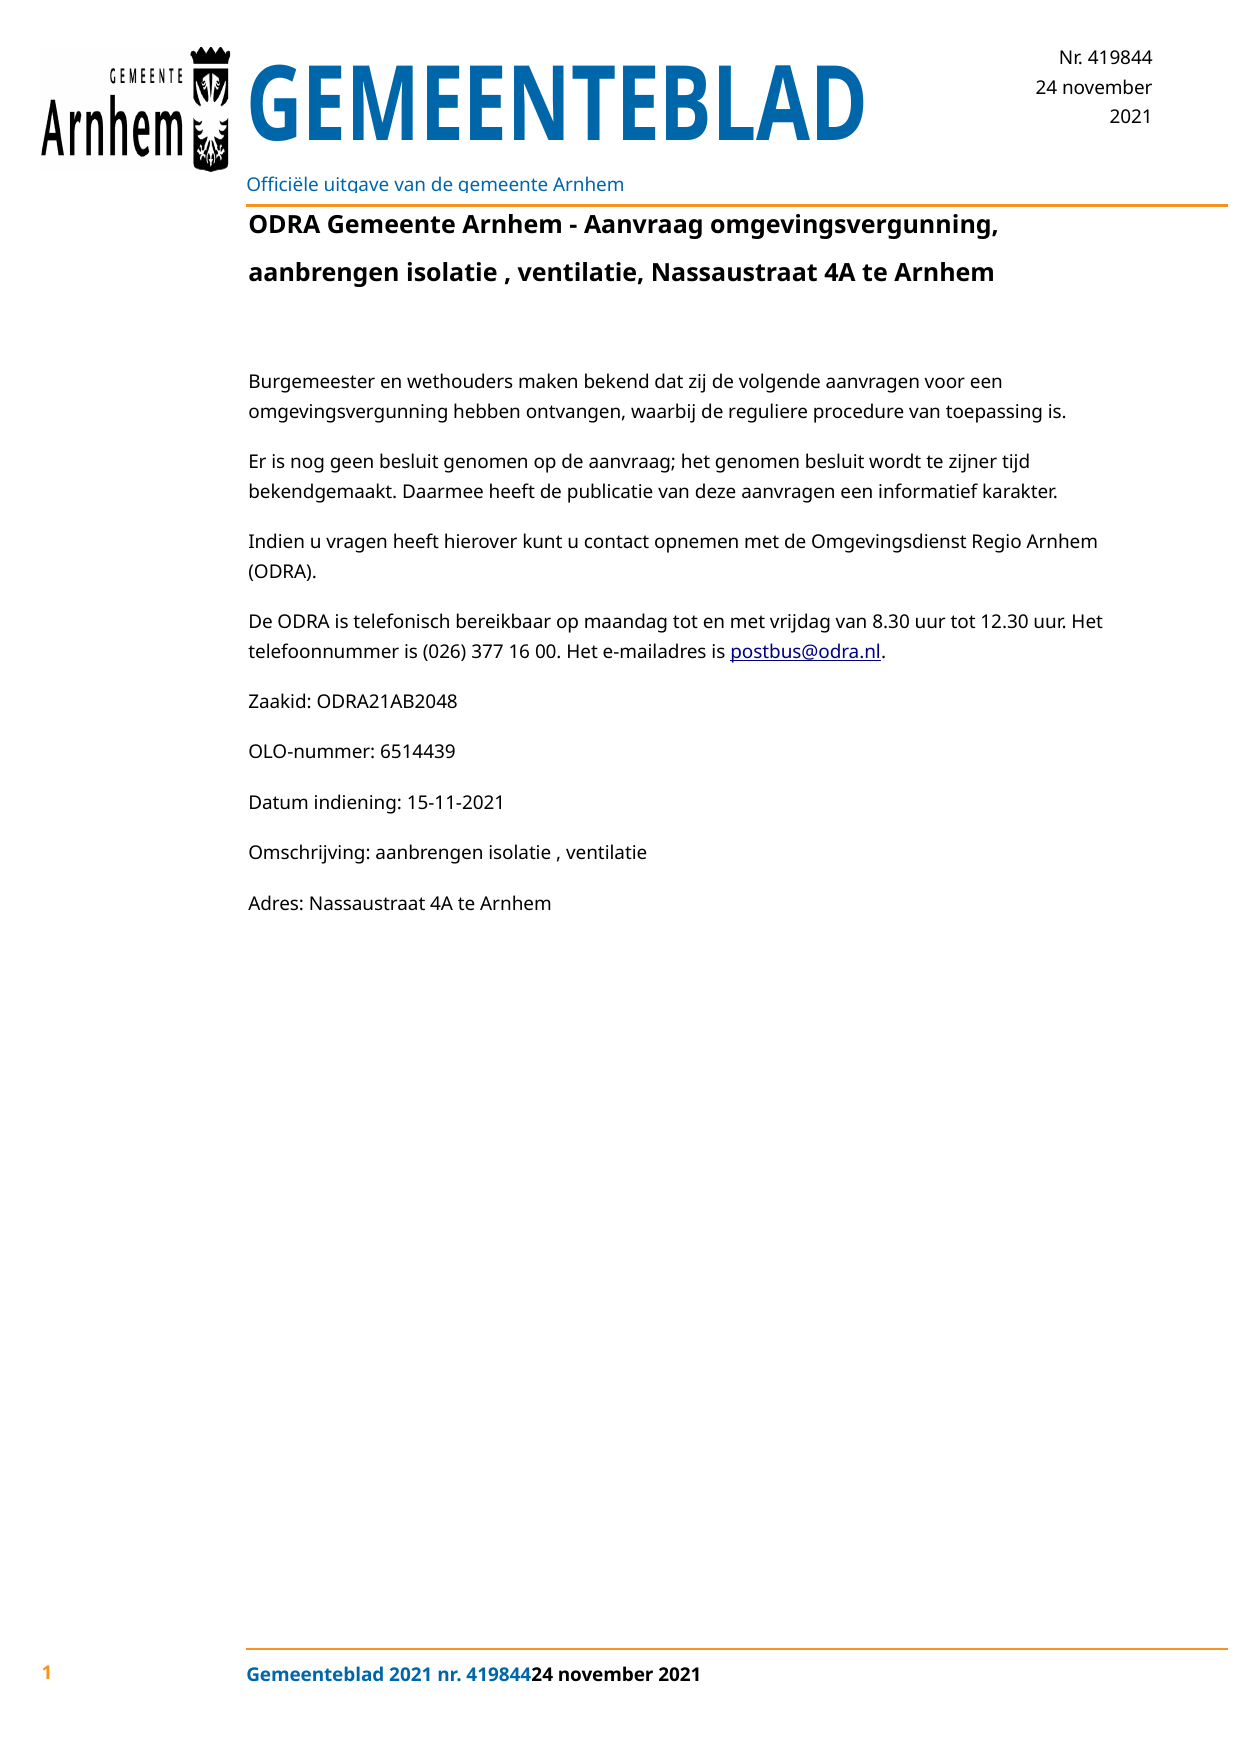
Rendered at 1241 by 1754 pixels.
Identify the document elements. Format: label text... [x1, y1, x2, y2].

text De ODRA is telefonisch bereikbaar op maandag tot en met vrijdag van 8.30 uur tot 12.30 uur. Het telefoonnummer is (026) 377 16 00. Het e-mailadres is postbus@odra.nl. [248, 608, 1152, 664]
text Indien u vragen heeft hierover kunt u contact opnemen met de Omgevingsdienst Regio Arnhem (ODRA). [248, 528, 1152, 584]
text OLO-nummer: 6514439 [248, 739, 1152, 764]
text Burgemeester en wethouders maken bekend dat zij de volgende aanvragen voor een omgevingsvergunning hebben ontvangen, waarbij de reguliere procedure van toepassing is. [248, 368, 1152, 424]
text Datum indiening: 15-11-2021 [248, 789, 1152, 815]
text ODRA Gemeente Arnhem - Aanvraag omgevingsvergunning, aanbrengen isolatie , ventilatie, Nassaustraat 4A te Arnhem [248, 207, 1152, 288]
text Omschrijving: aanbrengen isolatie , ventilatie [248, 839, 1152, 865]
picture [41, 47, 231, 172]
text Adres: Nassaustraat 4A te Arnhem [248, 890, 1152, 916]
text Zaakid: ODRA21AB2048 [248, 688, 1152, 714]
text Er is nog geen besluit genomen op de aanvraag; het genomen besluit wordt te zijner tijd bekendgemaakt. Daarmee heeft de publicatie van deze aanvragen een informatief karakter. [248, 448, 1152, 504]
